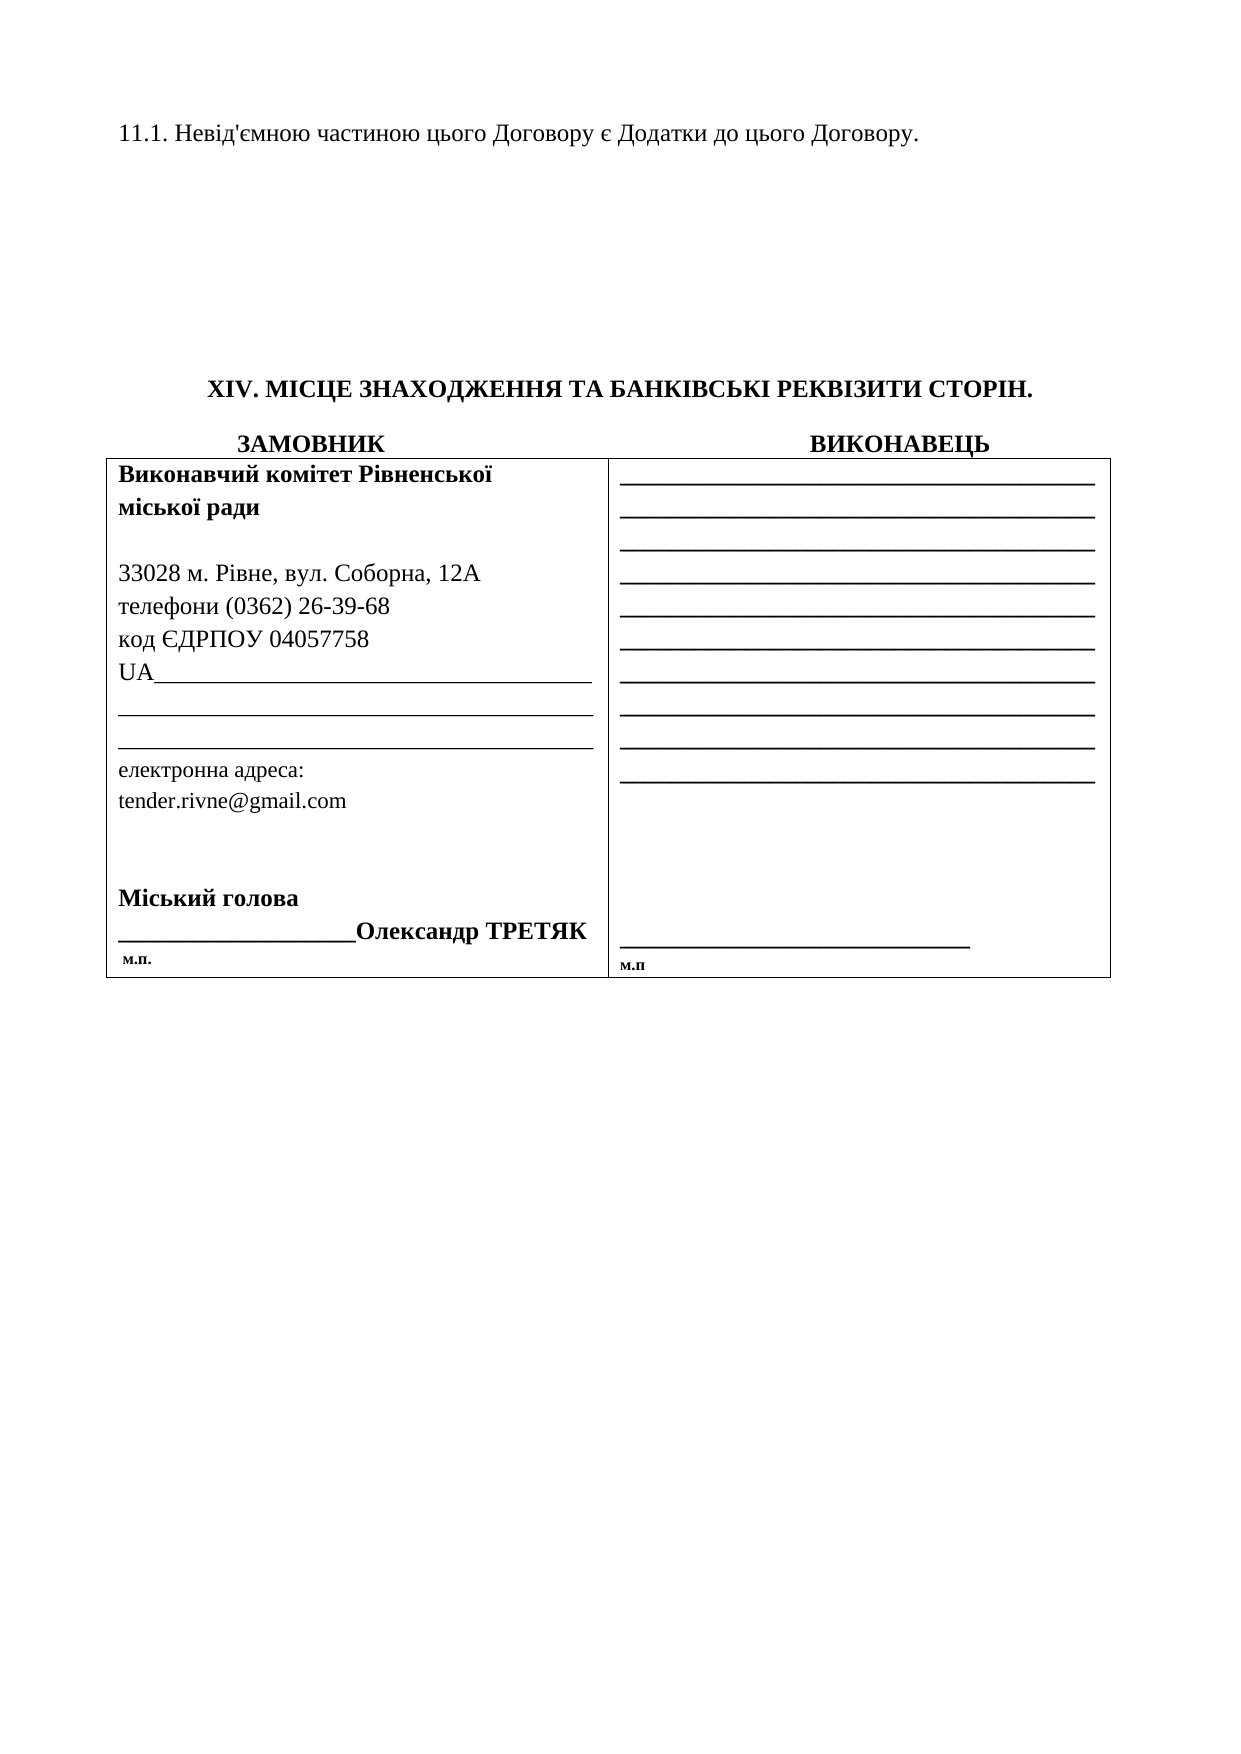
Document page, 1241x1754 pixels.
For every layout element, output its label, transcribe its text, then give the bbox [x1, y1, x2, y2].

text XIV. МІСЦЕ ЗНАХОДЖЕННЯ ТА БАНКІВСЬКІ РЕКВІЗИТИ СТОРІН. [118, 374, 1122, 403]
text 11.1. Невід'ємною частиною цього Договору є Додатки до цього Договору. [118, 118, 1122, 147]
table_header ____________________________________________________________________________ ______________________________________________________________________________________________________________________________________________________________________________________________ __________________________________________________________________________________________________________________ ____________________________ м.п [609, 459, 1110, 977]
text ЗАМОВНИК ВИКОНАВЕЦЬ [118, 429, 1122, 458]
table_header Виконавчий комітет Рівненської міської ради 33028 м. Рівне, вул. Соборна, 12А телефони (0362) 26-39-68 код ЄДРПОУ 04057758 UA___________________________________ ____________________________________________________________________________ електронна адреса: tender.rivne@gmail.com Міський голова ___________________Олександр ТРЕТЯК м.п. [107, 459, 608, 977]
